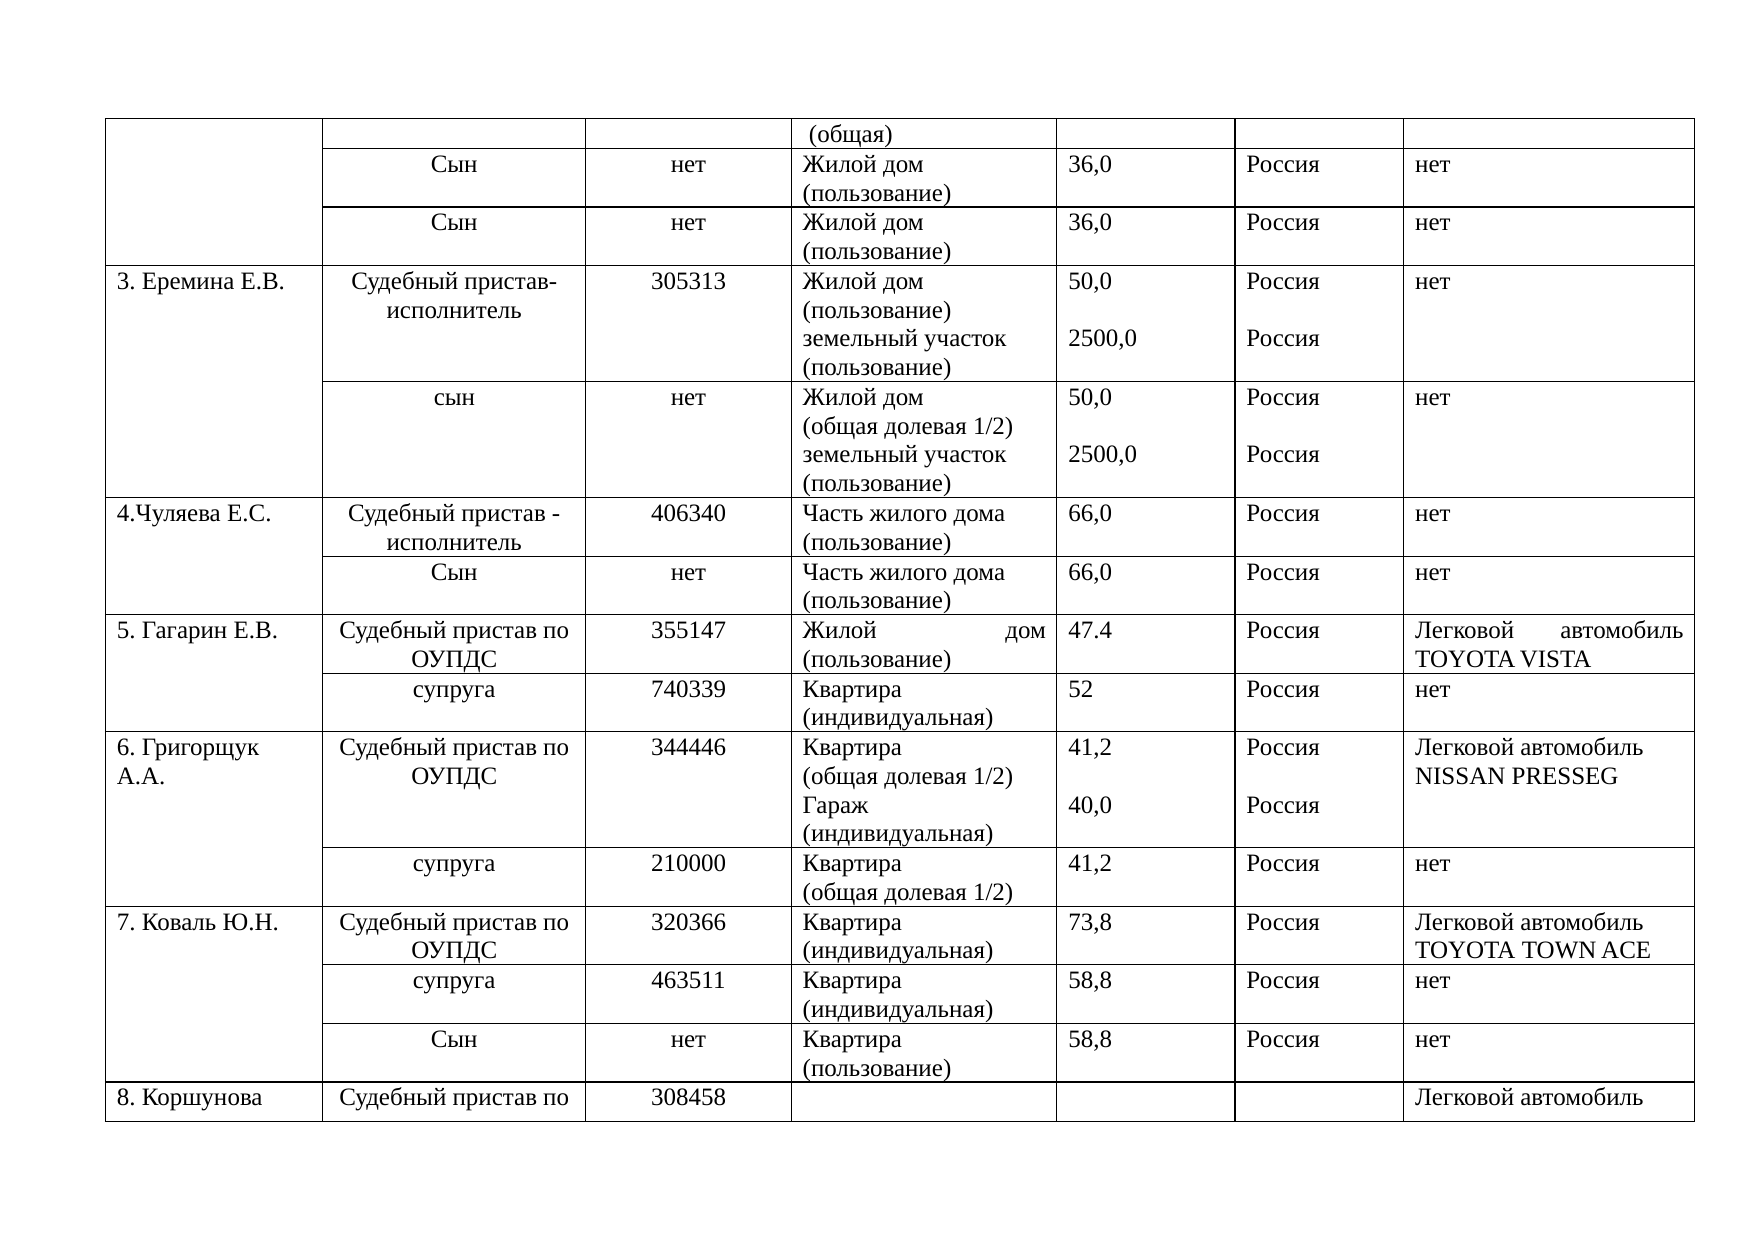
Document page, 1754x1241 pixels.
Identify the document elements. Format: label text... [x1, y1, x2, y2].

table_cell сын [323, 382, 585, 497]
table_cell Судебный пристав -исполнитель [323, 498, 585, 556]
table_cell Жилой дом (пользование) [792, 149, 1056, 206]
table_cell 4.Чуляева Е.С. [106, 498, 322, 614]
table_cell 308458 [586, 1083, 791, 1121]
table_cell 41,2 40,0 [1057, 732, 1234, 847]
table_cell Легковой автомобиль [1404, 1083, 1694, 1121]
table_cell Легковой автомобиль NISSAN PRESSEG [1404, 732, 1694, 847]
table_cell Россия [1236, 498, 1403, 556]
table_cell Сын [323, 557, 585, 614]
table_cell 355147 [586, 615, 791, 673]
table_cell 50,0 2500,0 [1057, 382, 1234, 497]
table_cell [106, 119, 322, 265]
table_cell 52 [1057, 674, 1234, 731]
table_cell Жилой дом (пользование) земельный участок (пользование) [792, 266, 1056, 381]
table_cell Россия [1236, 907, 1403, 964]
table_cell Жилой дом (пользование) [792, 208, 1056, 265]
table_cell 5. Гагарин Е.В. [106, 615, 322, 731]
table_cell нет [1404, 208, 1694, 265]
table_cell нет [1404, 266, 1694, 381]
table_cell Россия [1236, 1024, 1403, 1081]
table_cell Жилой дом (общая долевая 1/2) земельный участок (пользование) [792, 382, 1056, 497]
table_cell 8. Коршунова [106, 1083, 322, 1121]
table_cell Легковой автомобиль TOYOTA TOWN ACE [1404, 907, 1694, 964]
table_cell Судебный пристав-исполнитель [323, 266, 585, 381]
table_cell Судебный пристав по ОУПДС [323, 615, 585, 673]
table_cell 463511 [586, 965, 791, 1023]
table_cell Россия Россия [1236, 732, 1403, 847]
table_cell 58,8 [1057, 965, 1234, 1023]
table_cell Квартира (индивидуальная) [792, 965, 1056, 1023]
table_cell Сын [323, 1024, 585, 1081]
table_cell [1236, 1083, 1403, 1121]
table_cell нет [1404, 674, 1694, 731]
table_cell нет [1404, 498, 1694, 556]
table_cell Россия [1236, 149, 1403, 206]
table_cell 740339 [586, 674, 791, 731]
table_cell 344446 [586, 732, 791, 847]
table_cell [792, 1083, 1056, 1121]
table_cell 36,0 [1057, 149, 1234, 206]
table_cell супруга [323, 965, 585, 1023]
table_cell нет [1404, 848, 1694, 906]
table_cell Квартира (индивидуальная) [792, 907, 1056, 964]
table_cell нет [1404, 1024, 1694, 1081]
table_cell 6. Григорщук А.А. [106, 732, 322, 906]
table_cell Россия [1236, 615, 1403, 673]
table_cell нет [586, 382, 791, 497]
table_cell 210000 [586, 848, 791, 906]
table_cell [1404, 119, 1694, 148]
table_cell 3. Еремина Е.В. [106, 266, 322, 497]
table_cell 66,0 [1057, 498, 1234, 556]
table_cell (общая) [792, 119, 1056, 148]
table_cell нет [586, 557, 791, 614]
table_cell Россия [1236, 848, 1403, 906]
table_cell Россия [1236, 674, 1403, 731]
table_cell нет [1404, 965, 1694, 1023]
table_cell 50,0 2500,0 [1057, 266, 1234, 381]
table_cell Россия [1236, 965, 1403, 1023]
table_cell Судебный пристав по ОУПДС [323, 732, 585, 847]
table_cell Сын [323, 208, 585, 265]
table_cell 66,0 [1057, 557, 1234, 614]
table_cell Россия Россия [1236, 266, 1403, 381]
table_cell Судебный пристав по ОУПДС [323, 907, 585, 964]
table_cell нет [1404, 149, 1694, 206]
table_cell 58,8 [1057, 1024, 1234, 1081]
table_cell [586, 119, 791, 148]
table_cell 41,2 [1057, 848, 1234, 906]
table_cell [1057, 119, 1234, 148]
table_cell 305313 [586, 266, 791, 381]
table_cell [323, 119, 585, 148]
table_cell 7. Коваль Ю.Н. [106, 907, 322, 1081]
table_cell 73,8 [1057, 907, 1234, 964]
table_cell Россия [1236, 557, 1403, 614]
table_cell [1057, 1083, 1234, 1121]
table_cell Часть жилого дома (пользование) [792, 498, 1056, 556]
table_cell Часть жилого дома (пользование) [792, 557, 1056, 614]
table_cell Квартира (пользование) [792, 1024, 1056, 1081]
table_cell Квартира (общая долевая 1/2) Гараж (индивидуальная) [792, 732, 1056, 847]
table_cell Легковой автомобиль TOYOTA VISTA [1404, 615, 1694, 673]
table_cell нет [586, 149, 791, 206]
table_cell 406340 [586, 498, 791, 556]
table_cell Россия [1236, 208, 1403, 265]
table_cell Россия Россия [1236, 382, 1403, 497]
table_cell 36,0 [1057, 208, 1234, 265]
table_cell Квартира (индивидуальная) [792, 674, 1056, 731]
table_cell Жилой дом (пользование) [792, 615, 1056, 673]
table_cell нет [1404, 557, 1694, 614]
table_cell 320366 [586, 907, 791, 964]
table_cell 47,4 [1057, 615, 1234, 673]
table_cell Судебный пристав по [323, 1083, 585, 1121]
table_cell супруга [323, 674, 585, 731]
table_cell Сын [323, 149, 585, 206]
table_cell нет [586, 1024, 791, 1081]
table_cell [1236, 119, 1403, 148]
table_cell Квартира (общая долевая 1/2) [792, 848, 1056, 906]
table_cell нет [586, 208, 791, 265]
table_cell супруга [323, 848, 585, 906]
table_cell нет [1404, 382, 1694, 497]
